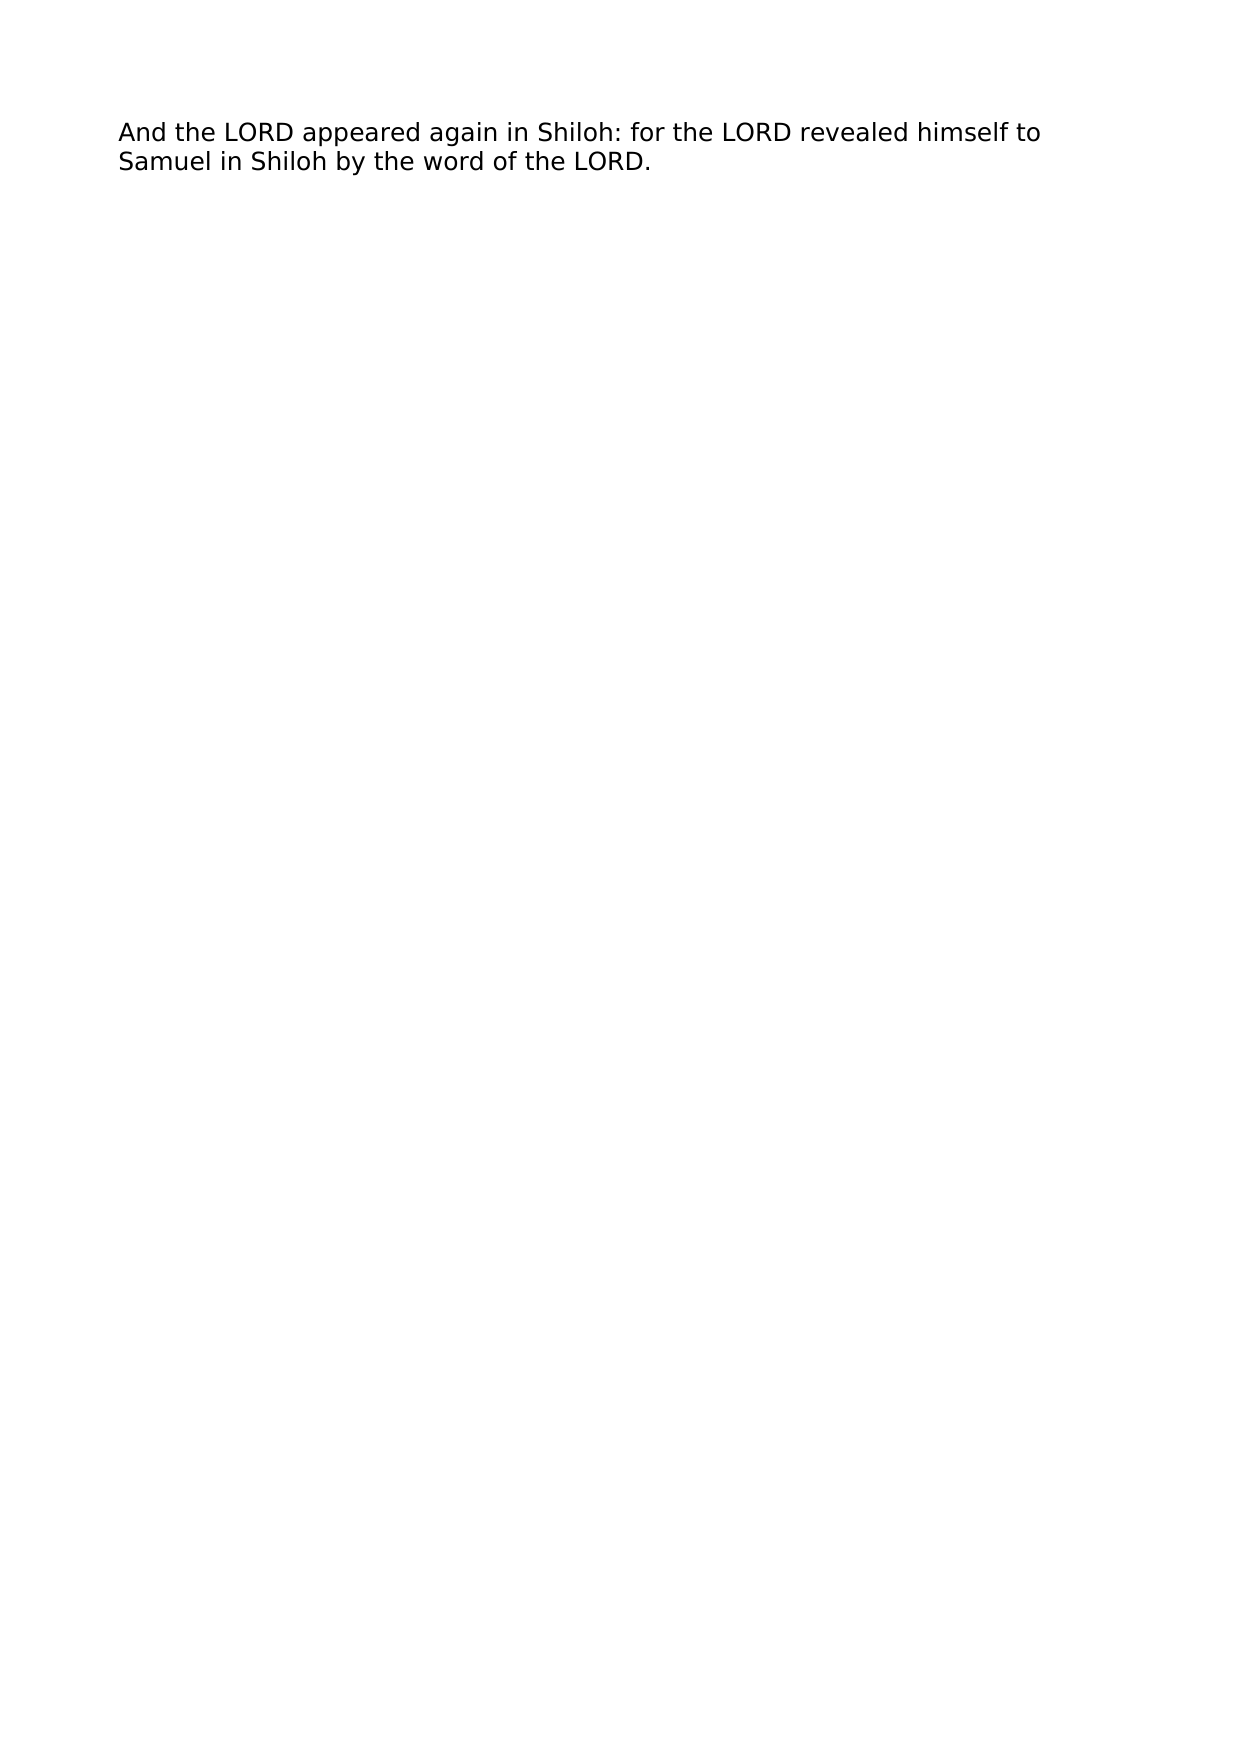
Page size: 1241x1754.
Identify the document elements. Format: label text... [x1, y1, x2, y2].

text And the LORD appeared again in Shiloh: for the LORD revealed himself to Samuel in Shiloh by the word of the LORD. [118, 118, 1122, 176]
